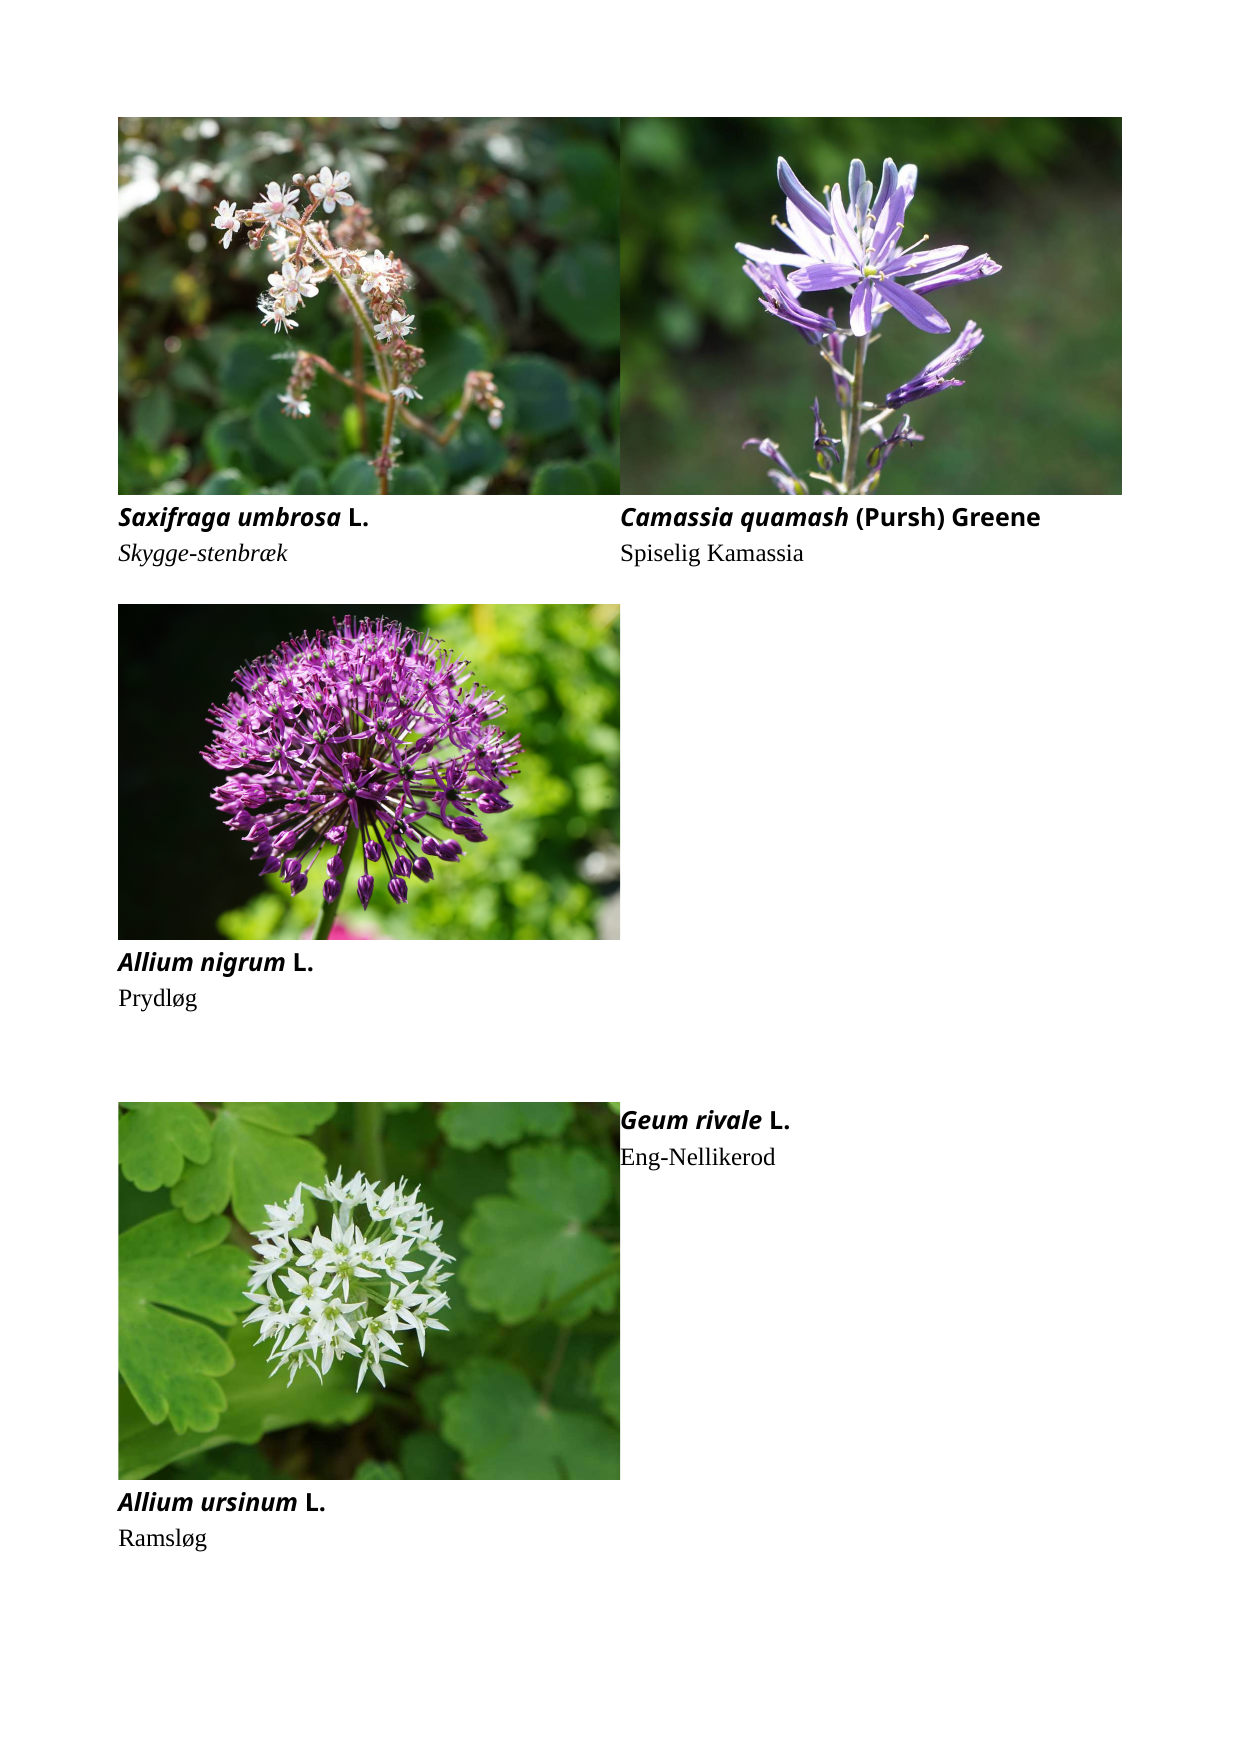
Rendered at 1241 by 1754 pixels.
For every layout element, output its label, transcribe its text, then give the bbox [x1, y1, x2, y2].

picture [118, 1102, 621, 1480]
table_cell Allium ursinum L. Ramsløg [118, 1480, 620, 1614]
table_cell Allium nigrum L. Prydløg [118, 940, 620, 1102]
table_cell Saxifraga umbrosa L. Skygge-stenbræk [118, 495, 620, 604]
picture [118, 604, 621, 940]
table_cell Camassia quamash (Pursh) Greene Spiselig Kamassia [620, 495, 1122, 1103]
picture [118, 117, 1122, 495]
table_cell Geum rivale L. Eng-Nellikerod [620, 1103, 1122, 1614]
